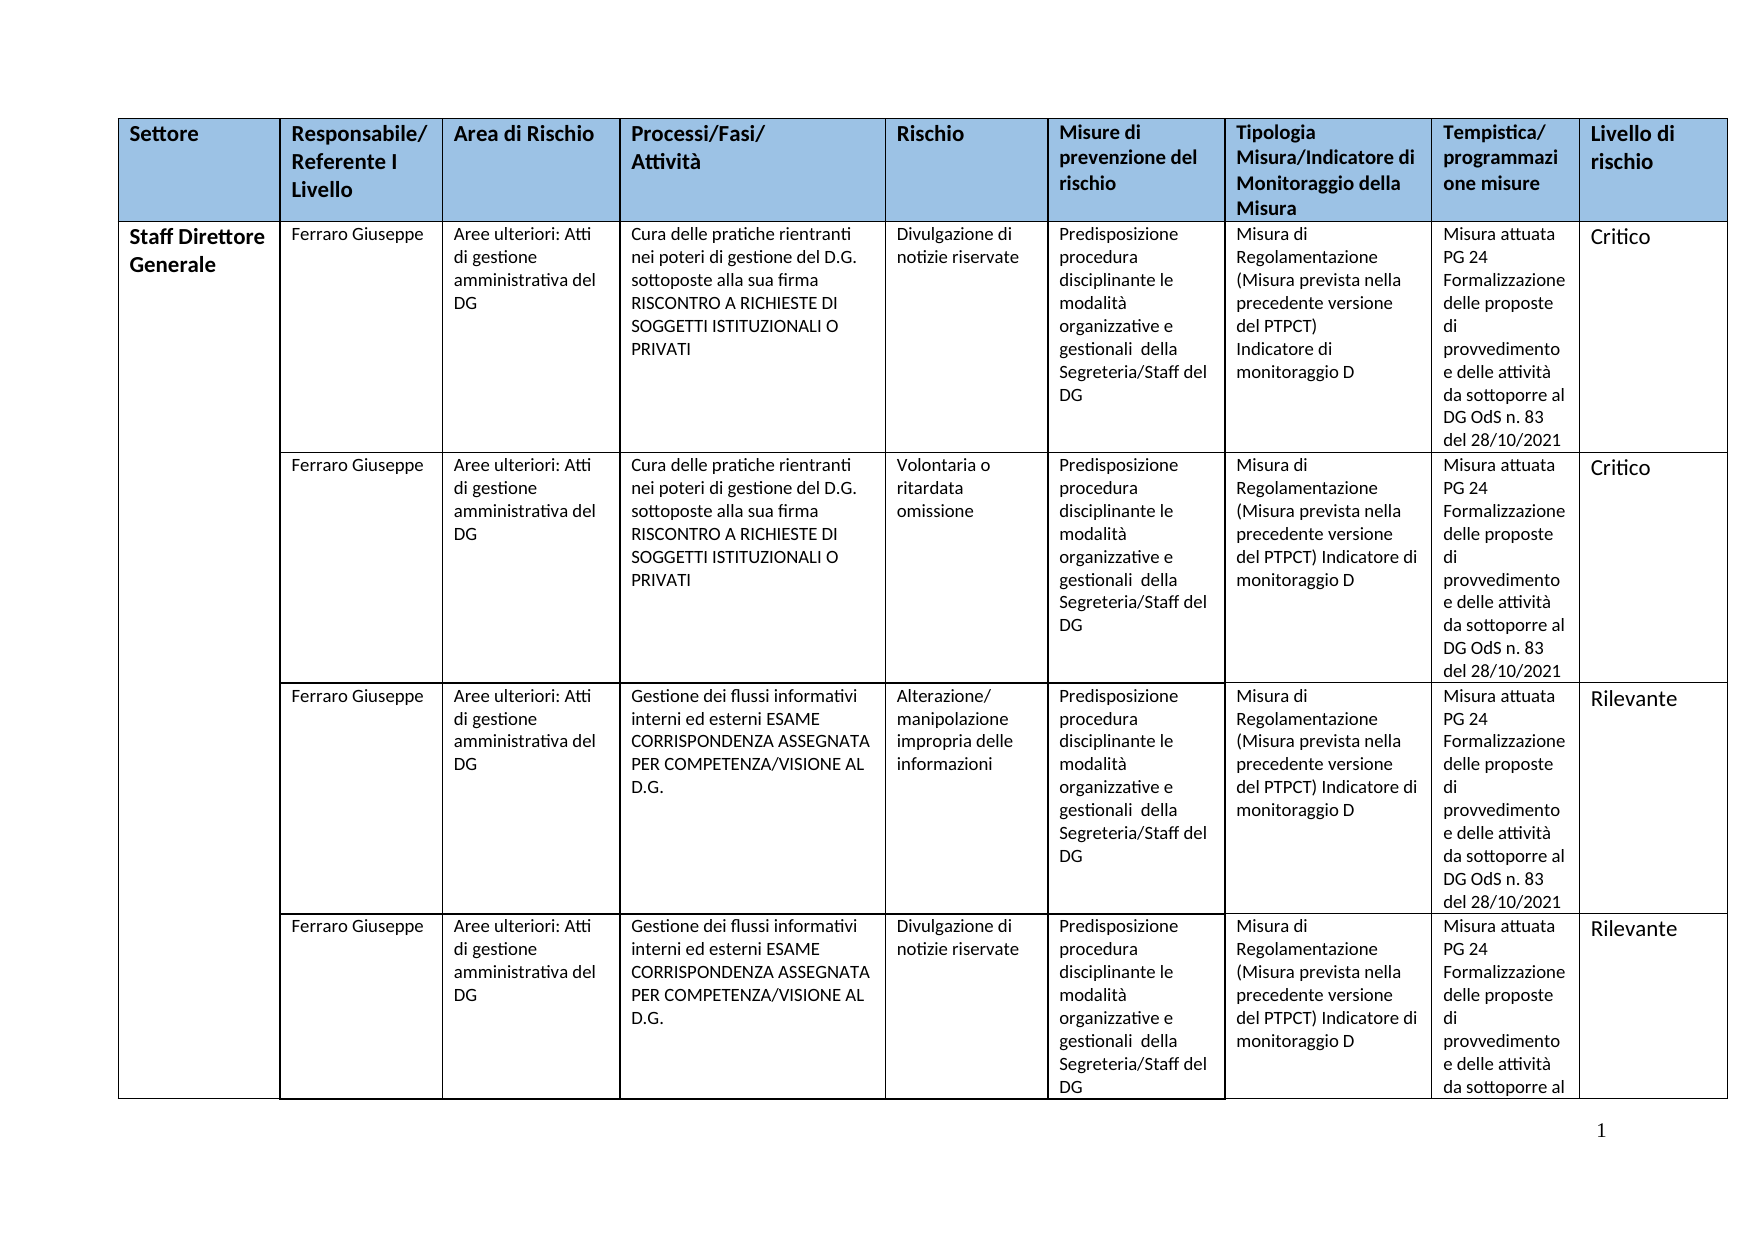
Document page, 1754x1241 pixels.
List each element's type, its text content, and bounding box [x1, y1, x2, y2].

table_header Responsabile/Referente I Livello [281, 119, 442, 221]
table_cell Misura attuata PG 24 Formalizzazione delle proposte di provvedimento e delle attività da sottoporre al DG OdS n. 83 del 28/10/2021 [1432, 453, 1579, 682]
table_cell Ferraro Giuseppe [281, 453, 442, 682]
table_cell Misura di Regolamentazione (Misura prevista nella precedente versione del PTPCT) Indicatore di monitoraggio D [1226, 914, 1431, 1098]
table_header Misure di prevenzione del rischio [1049, 119, 1224, 221]
table_cell Misura attuata PG 24 Formalizzazione delle proposte di provvedimento e delle attività da sottoporre al [1432, 914, 1579, 1098]
table_header Tempistica/programmazione misure [1432, 119, 1579, 221]
table_header Rischio [886, 119, 1047, 221]
table_cell Misura attuata PG 24 Formalizzazione delle proposte di provvedimento e delle attività da sottoporre al DG OdS n. 83 del 28/10/2021 [1432, 683, 1579, 913]
table_cell Rilevante [1580, 683, 1727, 913]
table_cell Ferraro Giuseppe [281, 684, 442, 913]
table_header Livello di rischio [1580, 119, 1727, 221]
table_cell Predisposizione procedura disciplinante le modalità organizzative e gestionali della Segreteria/Staff del DG [1049, 915, 1224, 1098]
table_cell Misura di Regolamentazione (Misura prevista nella precedente versione del PTPCT) Indicatore di monitoraggio D [1226, 222, 1431, 452]
table_cell Alterazione/manipolazione impropria delle informazioni [886, 684, 1047, 913]
table_cell Predisposizione procedura disciplinante le modalità organizzative e gestionali della Segreteria/Staff del DG [1049, 453, 1224, 682]
table_cell Aree ulteriori: Atti di gestione amministrativa del DG [443, 684, 619, 913]
table_cell Volontaria o ritardata omissione [886, 453, 1047, 682]
table_cell Cura delle pratiche rientranti nei poteri di gestione del D.G. sottoposte alla sua firma RISCONTRO A RICHIESTE DI SOGGETTI ISTITUZIONALI O PRIVATI [621, 222, 885, 452]
table_cell Aree ulteriori: Atti di gestione amministrativa del DG [443, 222, 619, 452]
table_cell Predisposizione procedura disciplinante le modalità organizzative e gestionali della Segreteria/Staff del DG [1049, 222, 1224, 452]
table_cell Ferraro Giuseppe [281, 222, 442, 452]
table_header Processi/Fasi/ Attività [621, 119, 885, 221]
table_cell Cura delle pratiche rientranti nei poteri di gestione del D.G. sottoposte alla sua firma RISCONTRO A RICHIESTE DI SOGGETTI ISTITUZIONALI O PRIVATI [621, 453, 885, 682]
table_cell Misura di Regolamentazione (Misura prevista nella precedente versione del PTPCT) Indicatore di monitoraggio D [1226, 453, 1431, 682]
table_cell Aree ulteriori: Atti di gestione amministrativa del DG [443, 915, 619, 1098]
table_cell Rilevante [1580, 914, 1727, 1098]
table_cell Predisposizione procedura disciplinante le modalità organizzative e gestionali della Segreteria/Staff del DG [1049, 684, 1224, 913]
table_header Tipologia Misura/Indicatore di Monitoraggio della Misura [1226, 119, 1431, 221]
table_cell Ferraro Giuseppe [281, 915, 442, 1098]
table_cell Critico [1580, 222, 1727, 452]
table_cell Misura di Regolamentazione (Misura prevista nella precedente versione del PTPCT) Indicatore di monitoraggio D [1226, 683, 1431, 913]
table_cell Staff Direttore Generale [119, 222, 279, 1098]
table_cell Critico [1580, 453, 1727, 682]
table_cell Divulgazione di notizie riservate [886, 915, 1047, 1098]
table_cell Misura attuata PG 24 Formalizzazione delle proposte di provvedimento e delle attività da sottoporre al DG OdS n. 83 del 28/10/2021 [1432, 222, 1579, 452]
table_cell Gestione dei flussi informativi interni ed esterni ESAME CORRISPONDENZA ASSEGNATA PER COMPETENZA/VISIONE AL D.G. [621, 915, 885, 1098]
table_cell Gestione dei flussi informativi interni ed esterni ESAME CORRISPONDENZA ASSEGNATA PER COMPETENZA/VISIONE AL D.G. [621, 684, 885, 913]
table_header Settore [119, 119, 279, 221]
table_cell Divulgazione di notizie riservate [886, 222, 1047, 452]
table_cell Aree ulteriori: Atti di gestione amministrativa del DG [443, 453, 619, 682]
table_header Area di Rischio [443, 119, 619, 221]
